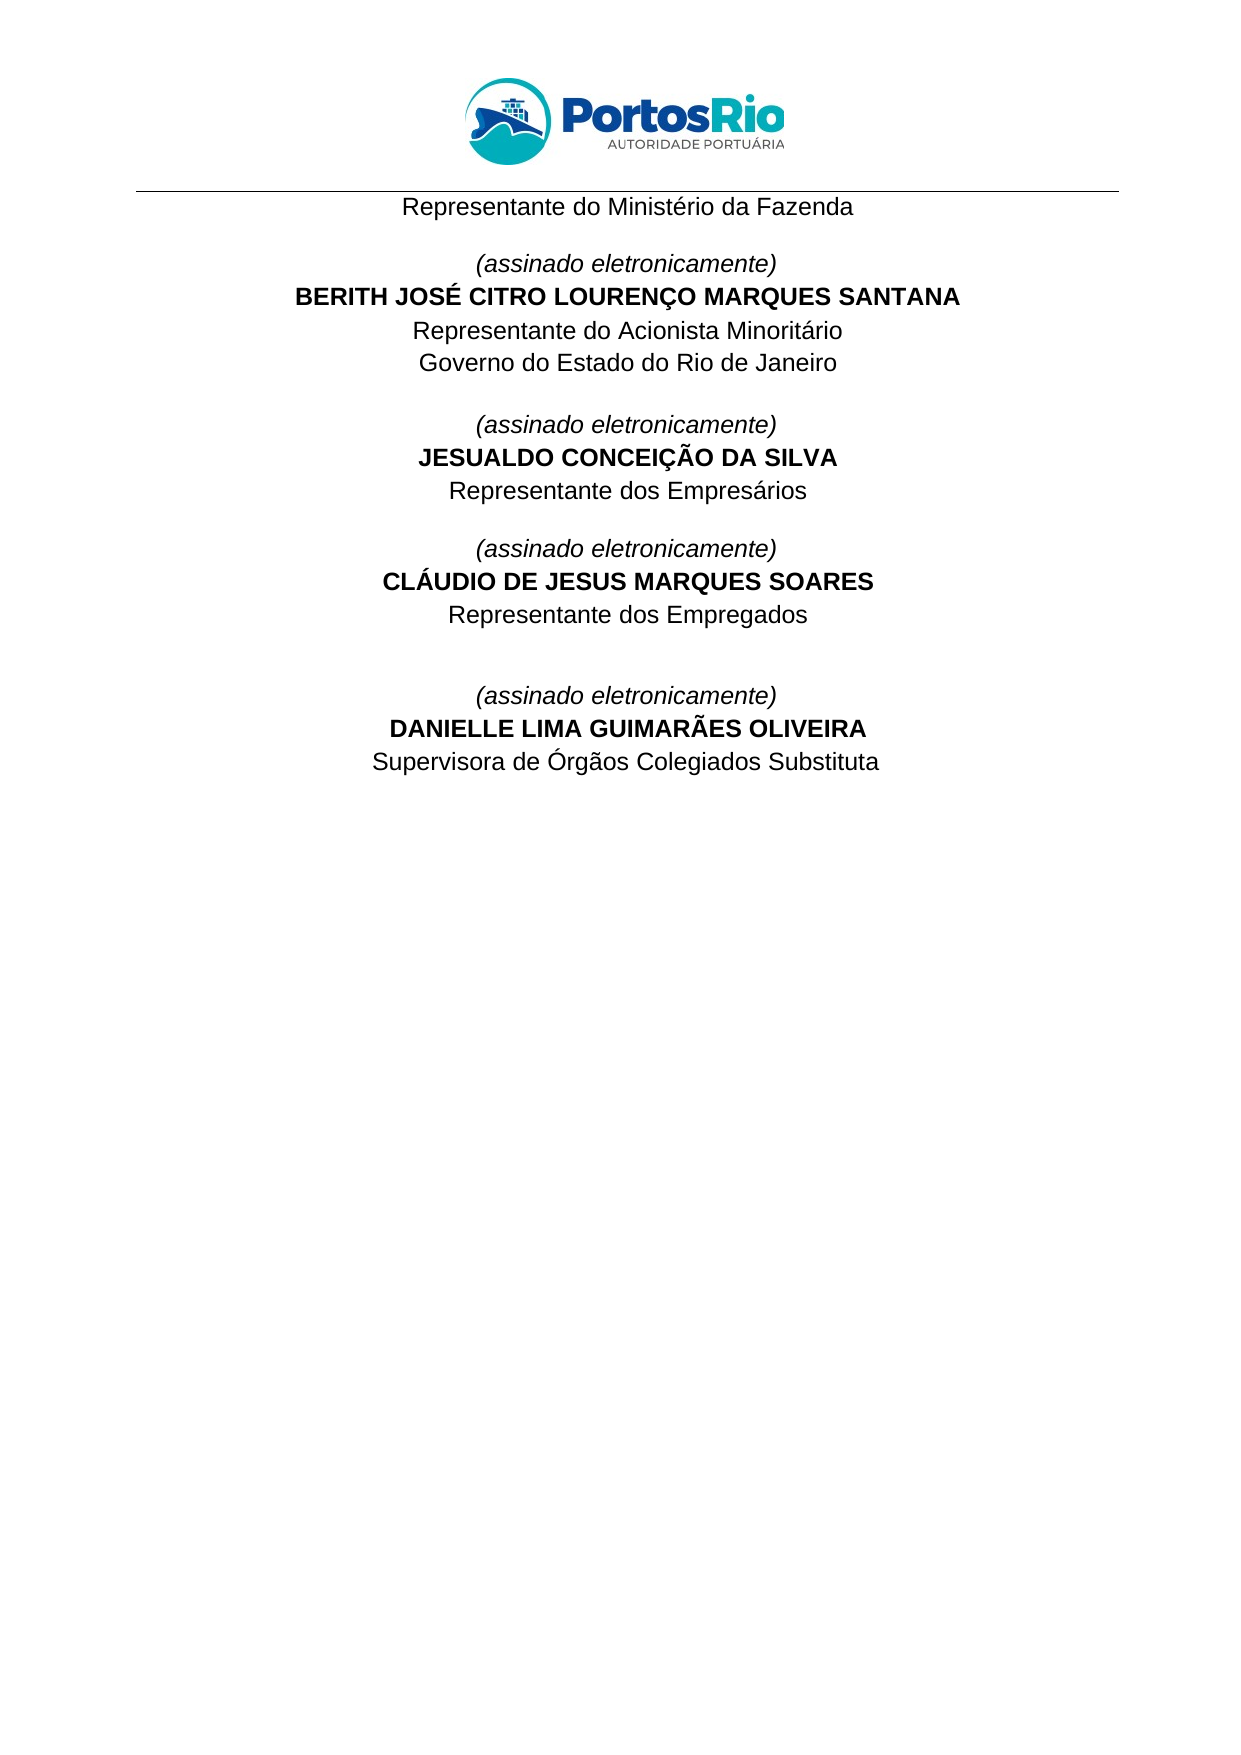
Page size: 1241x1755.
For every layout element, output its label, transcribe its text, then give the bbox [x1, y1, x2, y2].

subtitle BERITH JOSÉ CITRO LOURENÇO MARQUES SANTANA [121, 282, 1134, 311]
text Representante dos Empresários [121, 476, 1134, 505]
text Representante do Ministério da Fazenda [122, 192, 1133, 220]
text Representante do Acionista Minoritário Governo do Estado do Rio de Janeiro [376, 316, 880, 377]
text (assinado eletronicamente) [121, 410, 1134, 439]
text Representante dos Empregados [121, 600, 1134, 629]
text (assinado eletronicamente) [121, 249, 1134, 278]
subtitle CLÁUDIO DE JESUS MARQUES SOARES [122, 567, 1134, 596]
text (assinado eletronicamente) [121, 681, 1134, 710]
subtitle JESUALDO CONCEIÇÃO DA SILVA [121, 443, 1134, 472]
text (assinado eletronicamente) [121, 534, 1134, 562]
text Supervisora de Órgãos Colegiados Substituta [122, 747, 1129, 776]
subtitle DANIELLE LIMA GUIMARÃES OLIVEIRA [122, 714, 1134, 743]
